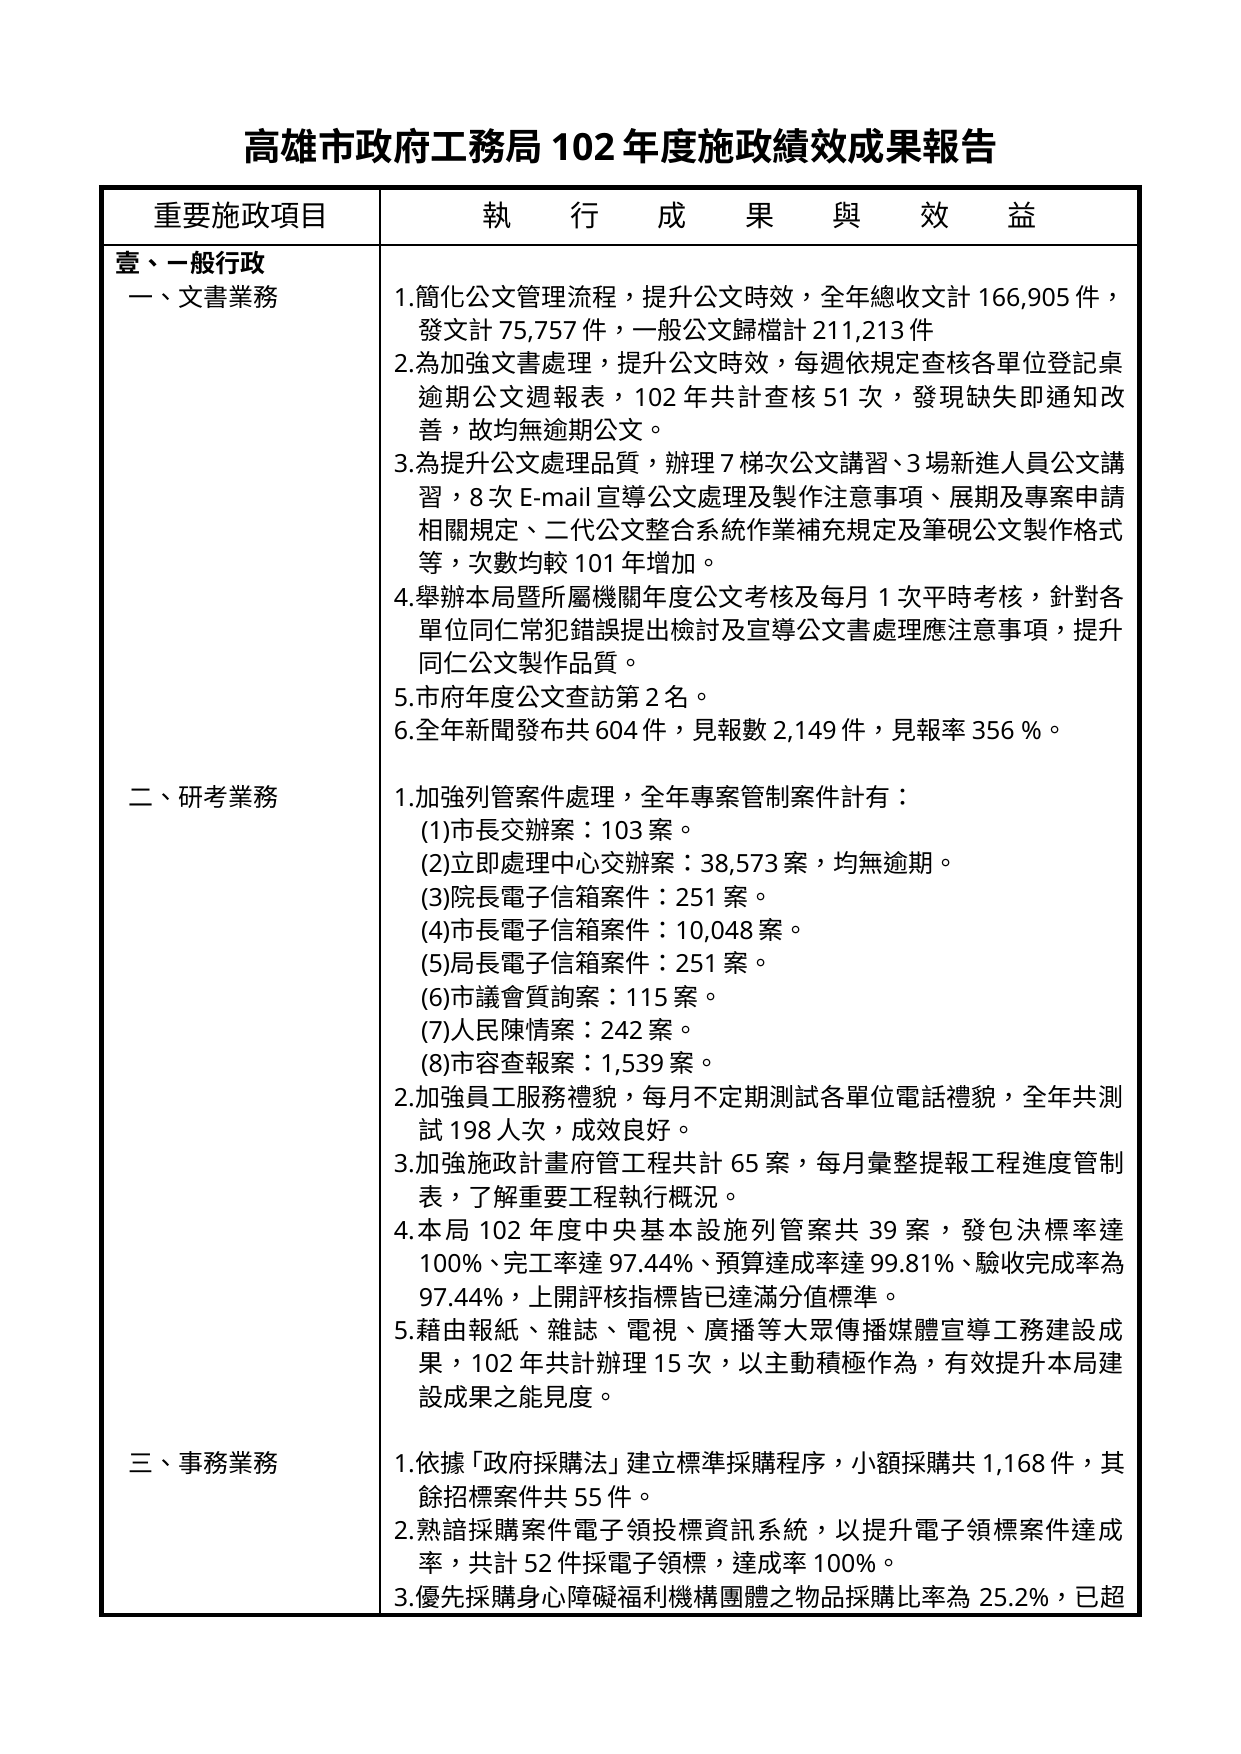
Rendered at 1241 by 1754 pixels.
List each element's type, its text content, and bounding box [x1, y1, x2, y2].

table_header 重要施政項目 [104, 190, 379, 244]
text 高雄市政府工務局102年度施政績效成果報告 [114, 137, 1127, 166]
table_cell 壹、ㄧ般行政 一、文書業務 二、研考業務 三、事務業務 [104, 246, 379, 1613]
table_header 執 行 成 果 與 效 益 [381, 190, 1137, 244]
table_cell 1.簡化公文管理流程，提升公文時效，全年總收文計166,905件，發文計75,757件，一般公文歸檔計211,213件 2.為加強文書處理，提升公文時效，每週依規定查核各單位登記桌逾期公文週報表，102年共計查核51次，發現缺失即通知改善，故均無逾期公文。 3.為提升公文處理品質，辦理7梯次公文講習、3場新進人員公文講習，8次E-mail宣導公文處理及製作注意事項、展期及專案申請相關規定、二代公文整合系統作業補充規定及筆硯公文製作格式等，次數均較101年增加。 4.舉辦本局暨所屬機關年度公文考核及每月1次平時考核，針對各單位同仁常犯錯誤提出檢討及宣導公文書處理應注意事項，提升同仁公文製作品質。 5.市府年度公文查訪第2名。 6.全年新聞發布共604件，見報數2,149件，見報率356 %。 1.加強列管案件處理，全年專案管制案件計有： (1)市長交辦案：103案。 (2)立即處理中心交辦案：38,573案，均無逾期。 (3)院長電子信箱案件：251案。 (4)市長電子信箱案件：10,048案。 (5)局長電子信箱案件：251案。 (6)市議會質詢案：115案。 (7)人民陳情案：242案。 (8)市容查報案：1,539案。 2.加強員工服務禮貌，每月不定期測試各單位電話禮貌，全年共測試198人次，成效良好。 3.加強施政計畫府管工程共計65案，每月彙整提報工程進度管制表，了解重要工程執行概況。 4.本局102年度中央基本設施列管案共39案，發包決標率達100%、完工率達97.44%、預算達成率達99.81%、驗收完成率為97.44%，上開評核指標皆已達滿分值標準。 5.藉由報紙、雜誌、電視、廣播等大眾傳播媒體宣導工務建設成果，102年共計辦理15次，以主動積極作為，有效提升本局建設成果之能見度。 1.依據「政府採購法」建立標準採購程序，小額採購共1,168件，其餘招標案件共55件。 2.熟諳採購案件電子領投標資訊系統，以提升電子領標案件達成率，共計52件採電子領標，達成率100%。 3.優先採購身心障礙福利機構團體之物品採購比率為25.2%，已超 [381, 246, 1137, 1613]
